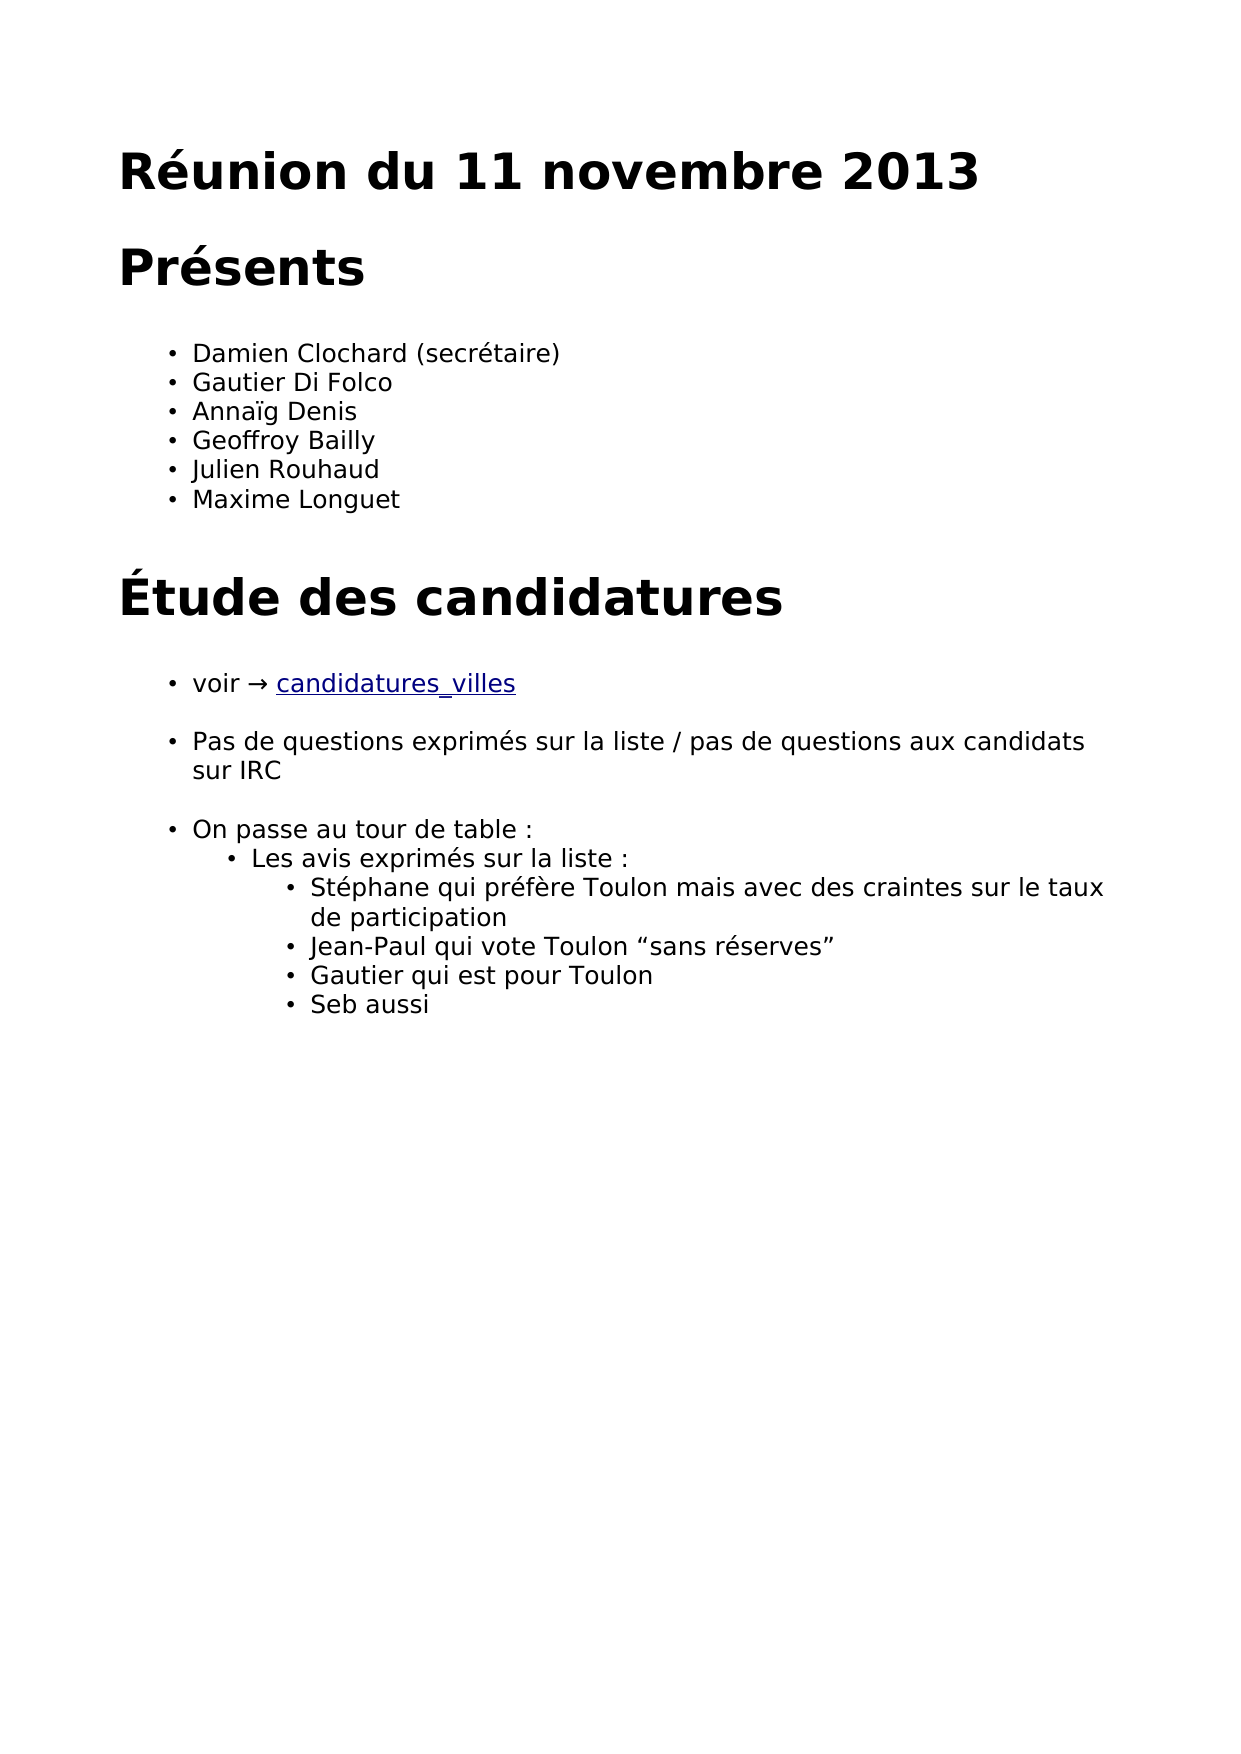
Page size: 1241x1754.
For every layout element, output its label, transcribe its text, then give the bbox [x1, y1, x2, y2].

subtitle Présents [118, 239, 1122, 297]
list Maxime Longuet [177, 485, 1122, 514]
list Gautier Di Folco [177, 368, 1122, 397]
subtitle Réunion du 11 novembre 2013 [118, 143, 1122, 201]
list Seb aussi [295, 990, 1122, 1019]
list Julien Rouhaud [177, 456, 1122, 485]
list voir → candidatures_villes [177, 669, 1122, 698]
list Damien Clochard (secrétaire) [177, 339, 1122, 368]
list Pas de questions exprimés sur la liste / pas de questions aux candidats sur IRC [177, 727, 1122, 786]
list Gautier qui est pour Toulon [295, 961, 1122, 990]
list On passe au tour de table : [177, 815, 1122, 844]
subtitle Étude des candidatures [118, 568, 1122, 627]
list Annaïg Denis [177, 397, 1122, 427]
list Geoffroy Bailly [177, 427, 1122, 456]
list Les avis exprimés sur la liste : [236, 844, 1122, 873]
list Stéphane qui préfère Toulon mais avec des craintes sur le taux de participation [295, 873, 1122, 932]
list Jean-Paul qui vote Toulon “sans réserves” [295, 932, 1122, 961]
